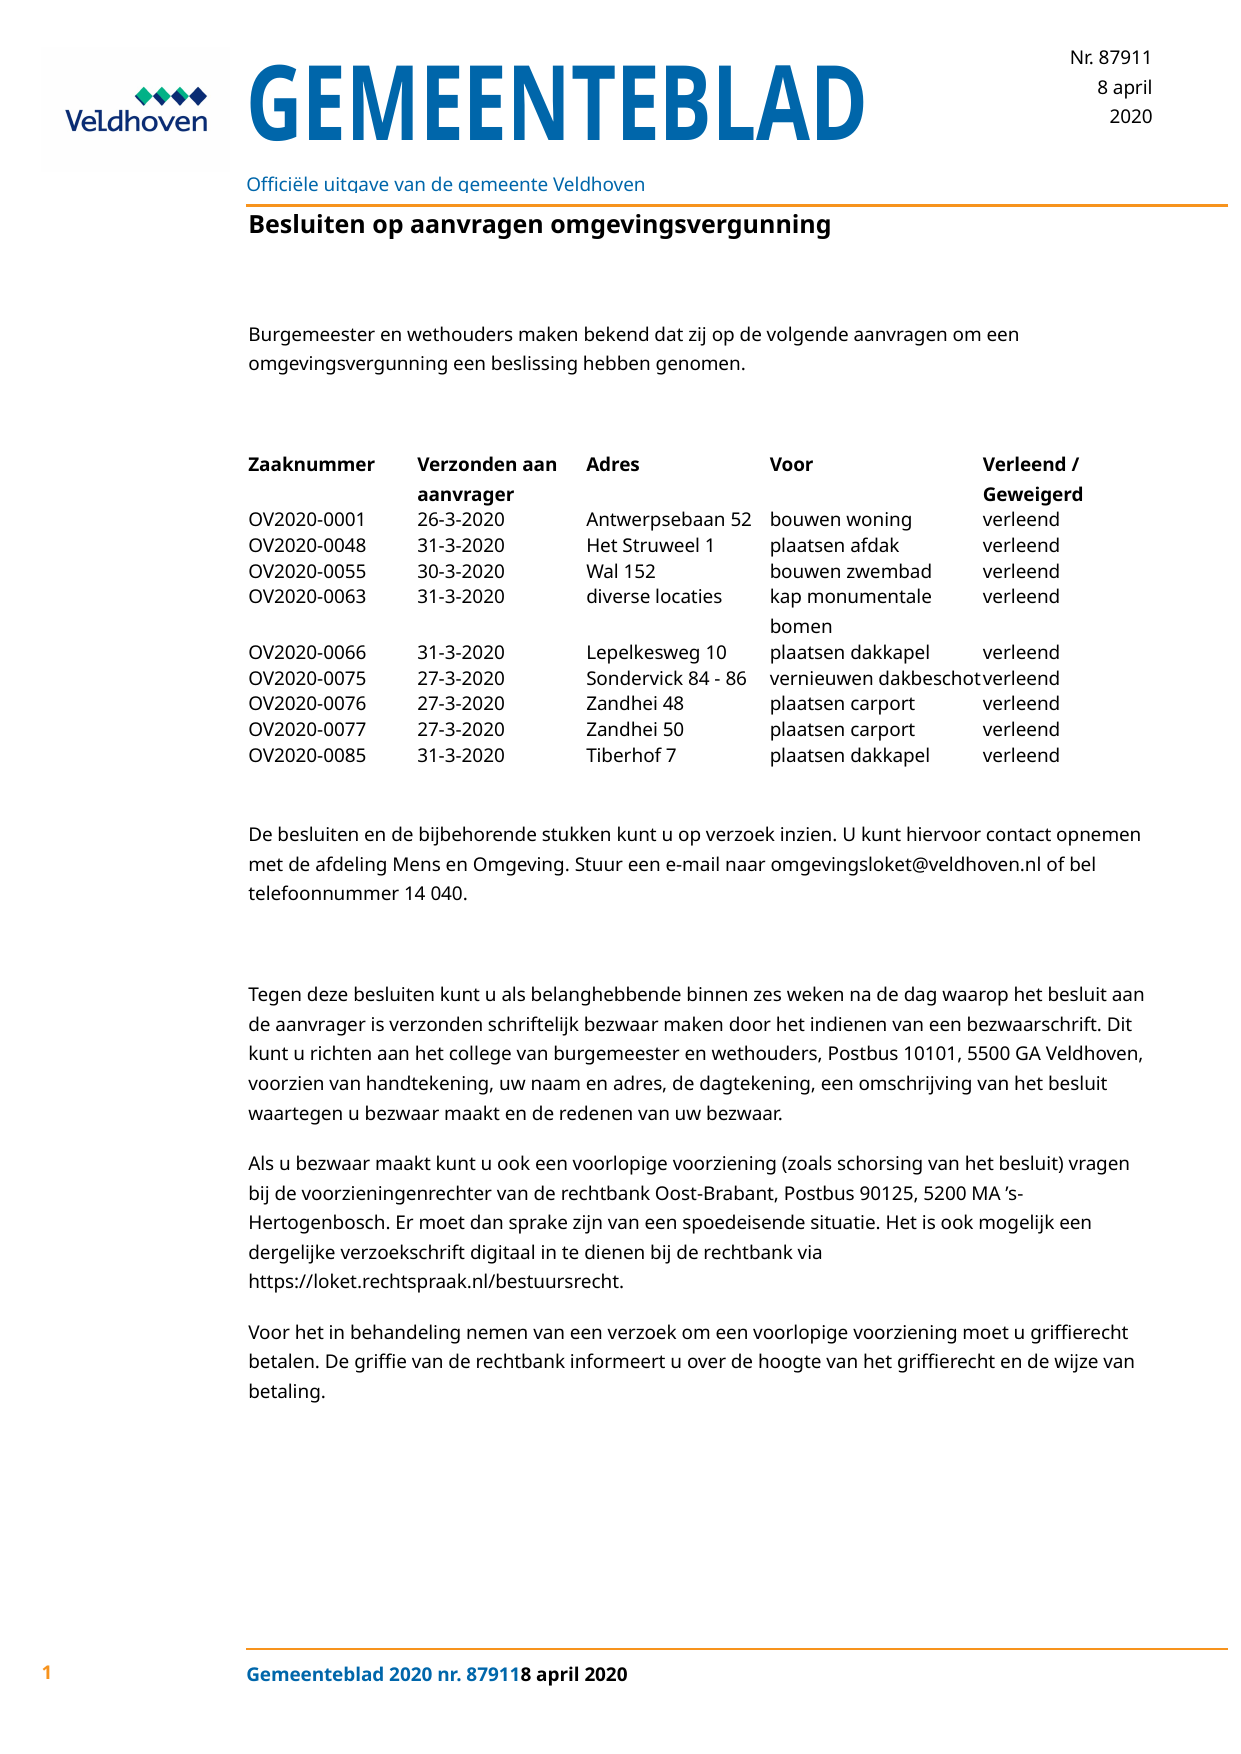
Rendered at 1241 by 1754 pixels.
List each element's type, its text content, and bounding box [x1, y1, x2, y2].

table_cell OV2020-0075 [248, 665, 417, 691]
table_cell plaatsen carport [770, 716, 983, 742]
table_cell 31-3-2020 [417, 584, 586, 639]
table_cell bouwen zwembad [770, 558, 983, 584]
table_cell plaatsen afdak [770, 532, 983, 558]
table_cell Antwerpsebaan 52 [586, 507, 769, 532]
text Tegen deze besluiten kunt u als belanghebbende binnen zes weken na de dag waarop het besluit aan de aanvrager is verzonden schriftelijk bezwaar maken door het indienen van een bezwaarschrift. Dit kunt u richten aan het college van burgemeester en wethouders, Postbus 10101, 5500 GA Veldhoven, voorzien van handtekening, uw naam en adres, de dagtekening, een omschrijving van het besluit waartegen u bezwaar maakt en de redenen van uw bezwaar. [248, 981, 1152, 1125]
table_header Verzonden aan aanvrager [417, 451, 586, 507]
table_cell 31-3-2020 [417, 639, 586, 665]
table_cell Zandhei 50 [586, 716, 769, 742]
table_cell 30-3-2020 [417, 558, 586, 584]
table_cell plaatsen dakkapel [770, 639, 983, 665]
table_cell OV2020-0077 [248, 716, 417, 742]
table_cell Sondervick 84 - 86 [586, 665, 769, 691]
table_cell kap monumentale bomen [770, 584, 983, 639]
table_cell OV2020-0085 [248, 742, 417, 768]
table_cell 26-3-2020 [417, 507, 586, 532]
table_cell OV2020-0063 [248, 584, 417, 639]
table_cell OV2020-0066 [248, 639, 417, 665]
table_cell verleend [983, 716, 1152, 742]
table_cell plaatsen dakkapel [770, 742, 983, 768]
text De besluiten en de bijbehorende stukken kunt u op verzoek inzien. U kunt hiervoor contact opnemen met de afdeling Mens en Omgeving. Stuur een e-mail naar omgevingsloket@veldhoven.nl of bel telefoonnummer 14 040. [248, 821, 1152, 906]
table_cell verleend [983, 558, 1152, 584]
table_cell OV2020-0001 [248, 507, 417, 532]
table_cell verleend [983, 584, 1152, 639]
table_cell verleend [983, 507, 1152, 532]
table_cell Zandhei 48 [586, 691, 769, 716]
table_cell 27-3-2020 [417, 691, 586, 716]
table_cell diverse locaties [586, 584, 769, 639]
table_cell Wal 152 [586, 558, 769, 584]
table_cell Lepelkesweg 10 [586, 639, 769, 665]
table_cell OV2020-0048 [248, 532, 417, 558]
table_cell Het Struweel 1 [586, 532, 769, 558]
text Voor het in behandeling nemen van een verzoek om een voorlopige voorziening moet u griffierecht betalen. De griffie van de rechtbank informeert u over de hoogte van het griffierecht en de wijze van betaling. [248, 1319, 1152, 1404]
table_cell verleend [983, 532, 1152, 558]
table_cell verleend [983, 691, 1152, 716]
table_cell 27-3-2020 [417, 716, 586, 742]
table_cell bouwen woning [770, 507, 983, 532]
table_header Zaaknummer [248, 451, 417, 507]
table_header Verleend / Geweigerd [983, 451, 1152, 507]
picture [41, 47, 231, 172]
table_cell plaatsen carport [770, 691, 983, 716]
text Burgemeester en wethouders maken bekend dat zij op de volgende aanvragen om een omgevingsvergunning een beslissing hebben genomen. [248, 321, 1152, 376]
table_cell 27-3-2020 [417, 665, 586, 691]
table_cell vernieuwen dakbeschot [770, 665, 983, 691]
text Als u bezwaar maakt kunt u ook een voorlopige voorziening (zoals schorsing van het besluit) vragen bij de voorzieningenrechter van de rechtbank Oost-Brabant, Postbus 90125, 5200 MA ’s-Hertogenbosch. Er moet dan sprake zijn van een spoedeisende situatie. Het is ook mogelijk een dergelijke verzoekschrift digitaal in te dienen bij de rechtbank via https://loket.rechtspraak.nl/bestuursrecht. [248, 1150, 1152, 1294]
table_cell 31-3-2020 [417, 742, 586, 768]
table_cell 31-3-2020 [417, 532, 586, 558]
table_cell verleend [983, 639, 1152, 665]
table_cell OV2020-0055 [248, 558, 417, 584]
table_header Adres [586, 451, 769, 507]
table_cell OV2020-0076 [248, 691, 417, 716]
table_cell verleend [983, 742, 1152, 768]
table_cell Tiberhof 7 [586, 742, 769, 768]
text Besluiten op aanvragen omgevingsvergunning [248, 207, 1152, 241]
table_header Voor [770, 451, 983, 507]
table_cell verleend [983, 665, 1152, 691]
